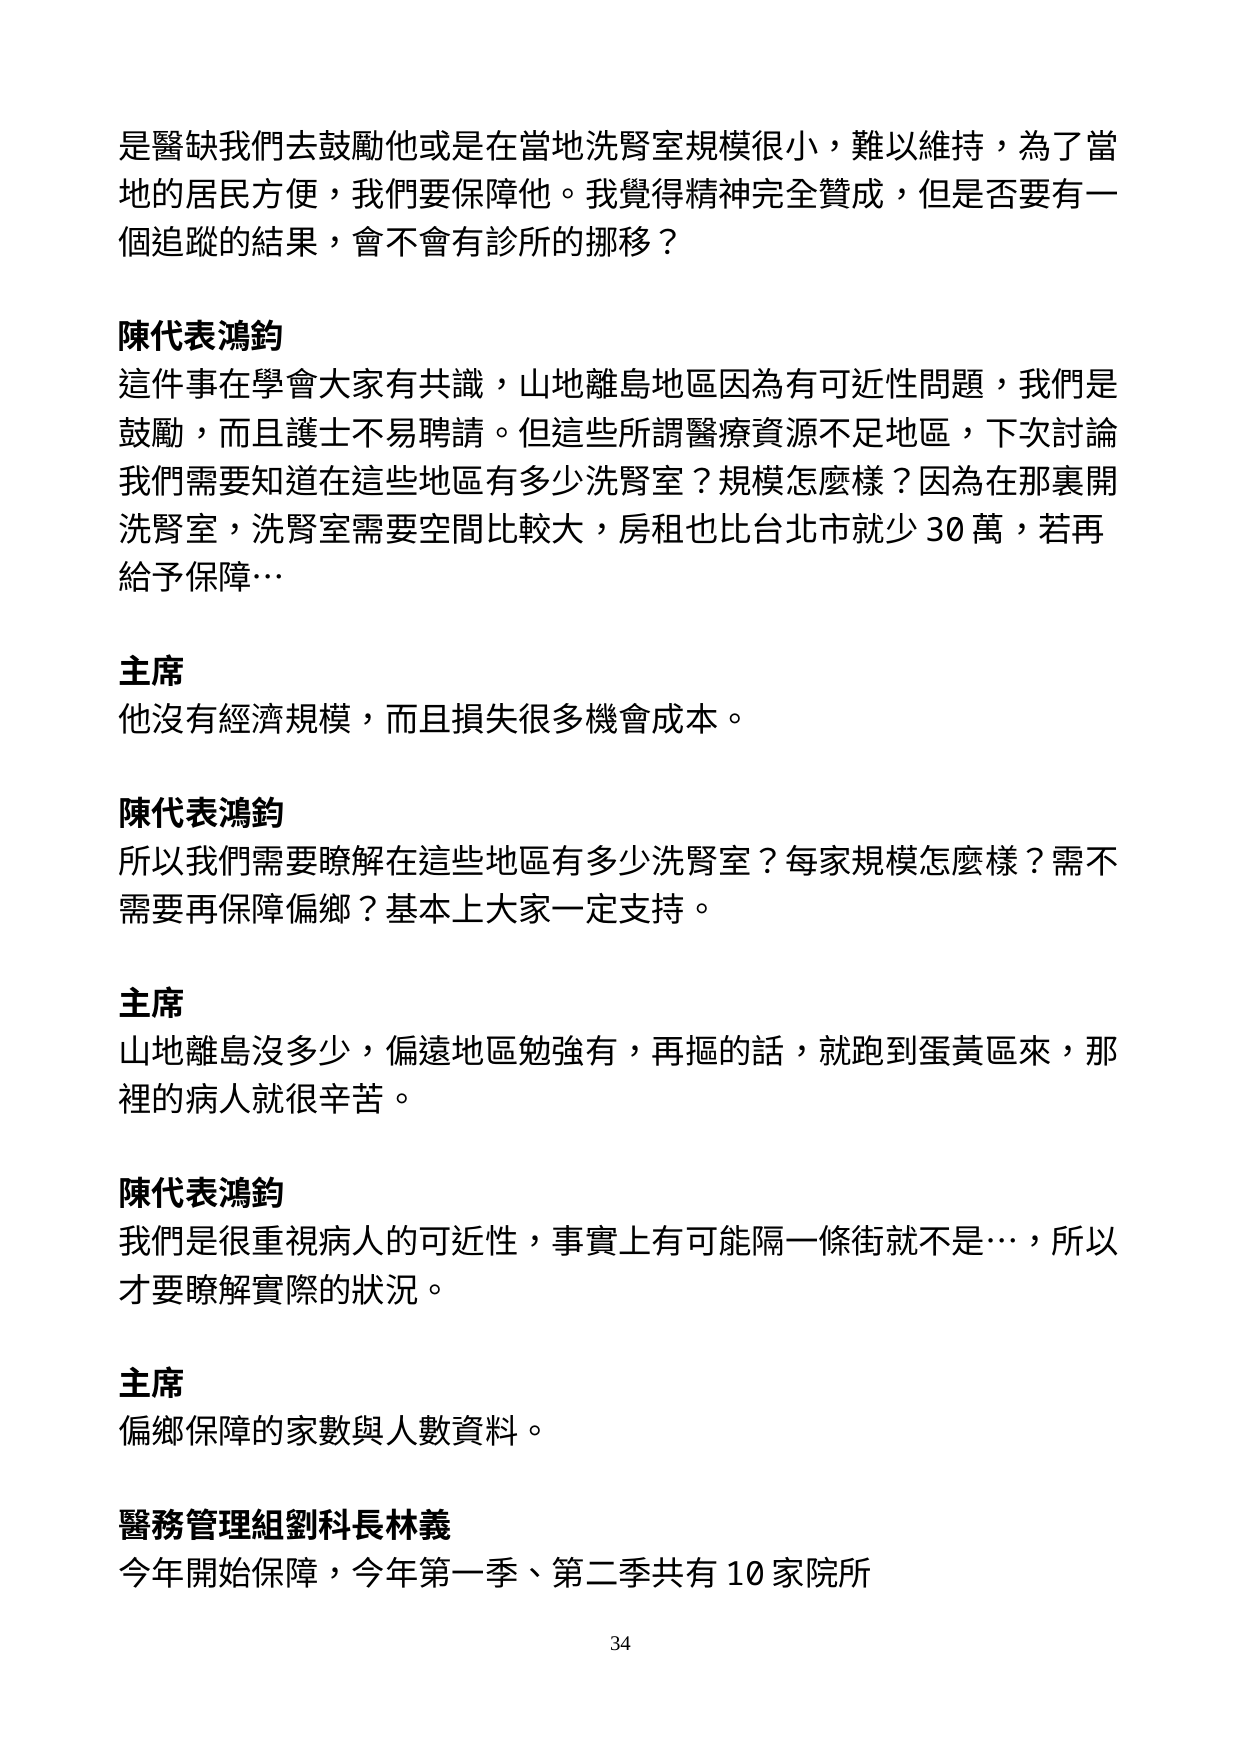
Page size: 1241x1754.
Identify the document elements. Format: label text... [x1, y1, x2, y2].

text 關於醫缺地區，保障本身的精神我們覺得可以支持，但醫缺是醫人比，今年開始是第一年，明年是第二年繼續保障醫缺地區洗腎點值每點1元，是否要有一個觀察，例如宜蘭三星鄉、五結鄉與鄰近的鄉，真的是醫缺我們去鼓勵他或是在當地洗腎室規模很小，難以維持，為了當地的居民方便，我們要保障他。我覺得精神完全贊成，但是否要有一個追蹤的結果，會不會有診所的挪移？ [118, 120, 1122, 264]
text 主席 [118, 1357, 1122, 1405]
text 陳代表鴻鈞 [118, 787, 1122, 835]
text 陳代表鴻鈞 [118, 1167, 1122, 1215]
text 我們是很重視病人的可近性，事實上有可能隔一條街就不是…，所以才要瞭解實際的狀況。 [118, 1215, 1122, 1312]
text 陳代表鴻鈞 [117, 310, 1122, 358]
text 山地離島沒多少，偏遠地區勉強有，再摳的話，就跑到蛋黃區來，那裡的病人就很辛苦。 [118, 1025, 1122, 1121]
text 這件事在學會大家有共識，山地離島地區因為有可近性問題，我們是鼓勵，而且護士不易聘請。但這些所謂醫療資源不足地區，下次討論我們需要知道在這些地區有多少洗腎室？規模怎麼樣？因為在那裏開洗腎室，洗腎室需要空間比較大，房租也比台北市就少30萬，若再給予保障… [118, 358, 1122, 599]
text 所以我們需要瞭解在這些地區有多少洗腎室？每家規模怎麼樣？需不需要再保障偏鄉？基本上大家一定支持。 [118, 835, 1122, 931]
text 他沒有經濟規模，而且損失很多機會成本。 [118, 693, 1122, 741]
text 偏鄉保障的家數與人數資料。 [118, 1405, 1122, 1453]
text 今年開始保障，今年第一季、第二季共有10家院所 [118, 1547, 1122, 1596]
text 醫務管理組劉科長林義 [118, 1499, 1122, 1547]
text 主席 [118, 645, 1122, 693]
text 主席 [118, 977, 1122, 1025]
